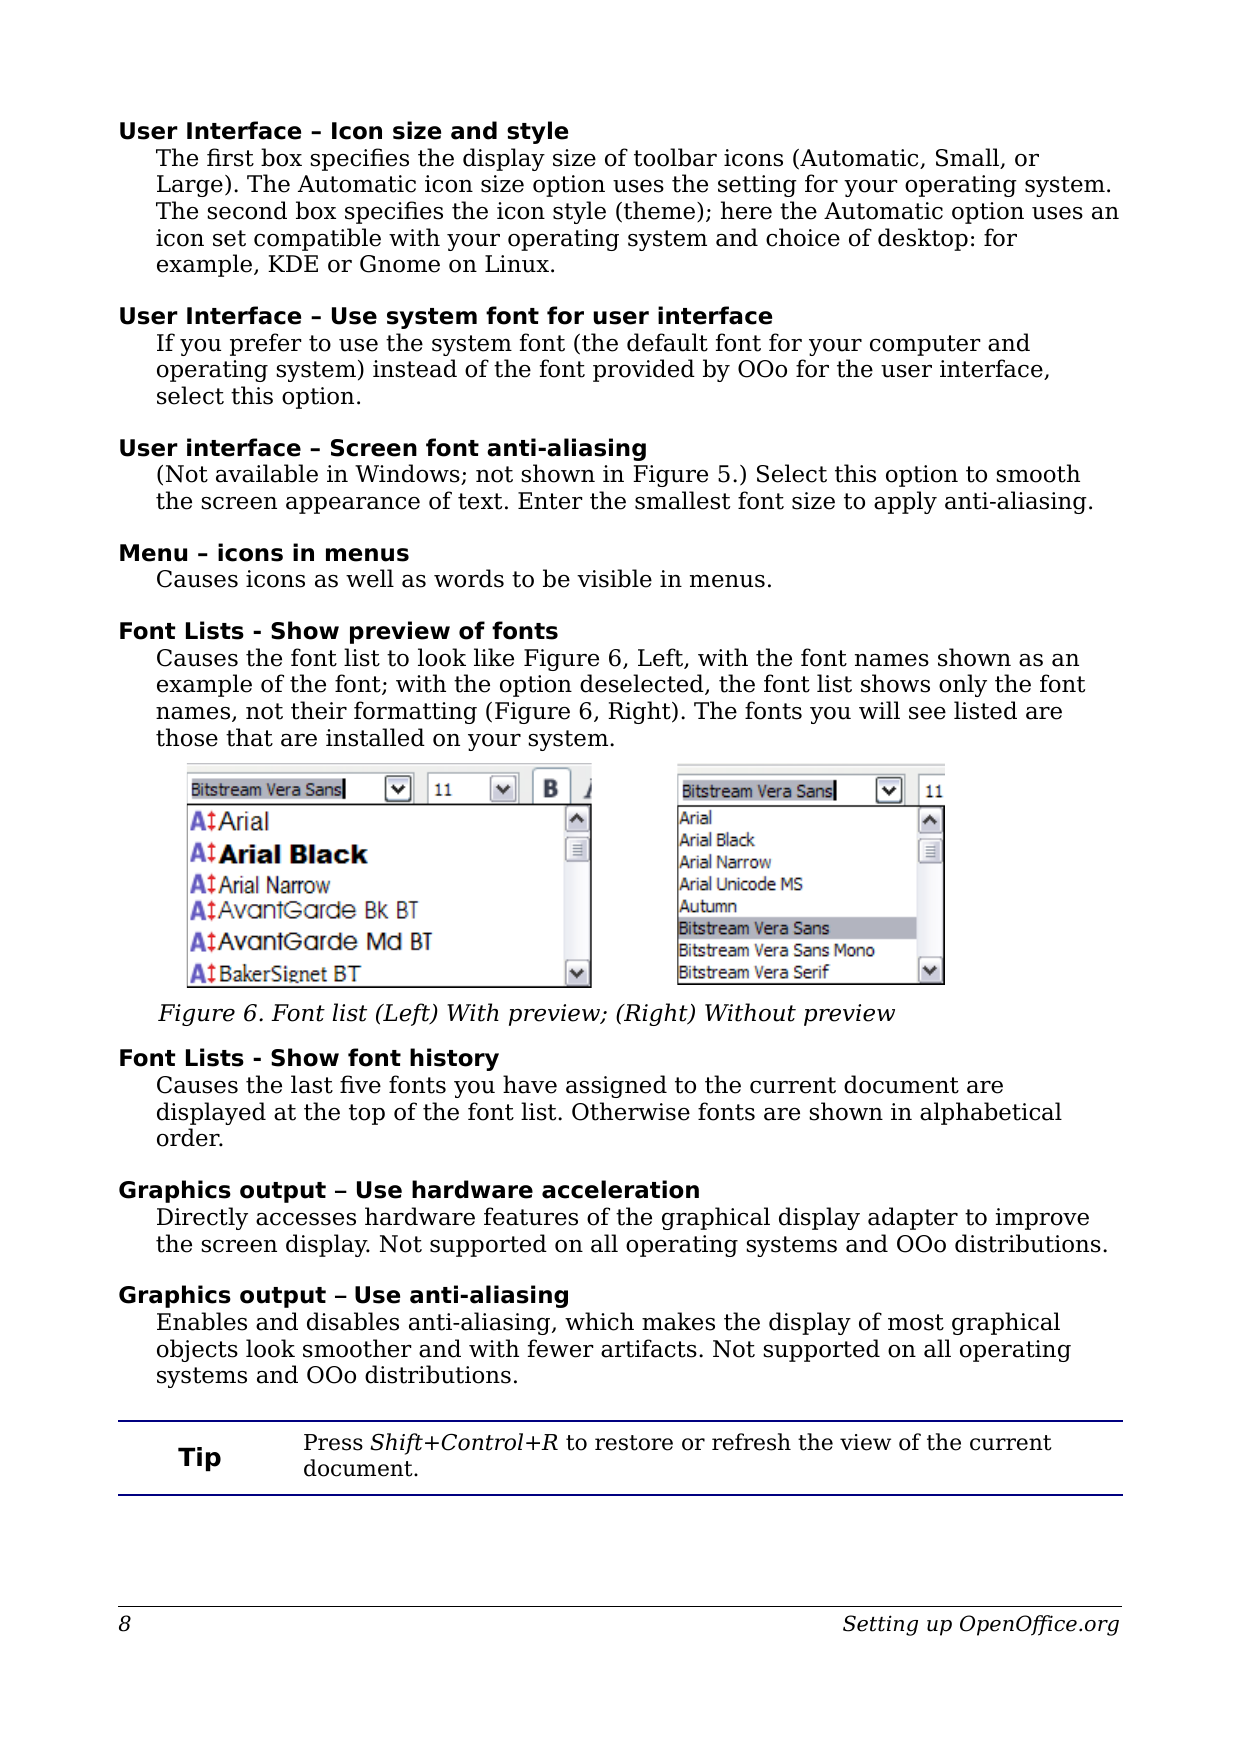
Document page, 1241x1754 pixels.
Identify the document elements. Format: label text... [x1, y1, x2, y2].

text Menu – icons in menus [118, 540, 1122, 566]
table_header Press Shift+Control+R to restore or refresh the view of the current document. [281, 1422, 1122, 1494]
text Graphics output – Use anti-aliasing [118, 1282, 1122, 1309]
text Enables and disables anti-aliasing, which makes the display of most graphical objects look smoother and with fewer artifacts. Not supported on all operating systems and OOo distributions. [156, 1309, 1122, 1389]
text Causes the last five fonts you have assigned to the current document are displayed at the top of the font list. Otherwise fonts are shown in alphabetical order. [156, 1072, 1122, 1152]
text The first box specifies the display size of toolbar icons (Automatic, Small, or Large). The Automatic icon size option uses the setting for your operating system. The second box specifies the icon style (theme); here the Automatic option uses an icon set compatible with your operating system and choice of desktop: for example, KDE or Gnome on Linux. [156, 145, 1122, 278]
text Causes icons as well as words to be visible in menus. [156, 566, 1122, 593]
picture [186, 763, 592, 988]
text User Interface – Use system font for user interface [118, 303, 1122, 330]
table_header [620, 764, 1002, 1000]
picture [677, 763, 945, 985]
text Directly accesses hardware features of the graphical display adapter to improve the screen display. Not supported on all operating systems and OOo distributions. [156, 1204, 1122, 1257]
text User Interface – Icon size and style [118, 118, 1122, 145]
table_header [158, 764, 620, 1000]
table_header Tip [118, 1422, 281, 1494]
text Graphics output – Use hardware acceleration [118, 1177, 1122, 1204]
text Font Lists - Show preview of fonts [118, 618, 1122, 645]
text User interface – Screen font anti-aliasing [118, 435, 1122, 461]
text Causes the font list to look like Figure 6, Left, with the font names shown as an example of the font; with the option deselected, the font list shows only the font names, not their formatting (Figure 6, Right). The fonts you will see listed are those that are installed on your system. [156, 645, 1122, 751]
table_cell Figure 6. Font list (Left) With preview; (Right) Without preview [158, 1000, 1002, 1033]
text If you prefer to use the system font (the default font for your computer and operating system) instead of the font provided by OOo for the user interface, select this option. [156, 330, 1122, 410]
text Font Lists - Show font history [118, 1046, 1122, 1072]
text (Not available in Windows; not shown in Figure 5.) Select this option to smooth the screen appearance of text. Enter the smallest font size to apply anti-aliasing. [156, 461, 1122, 515]
